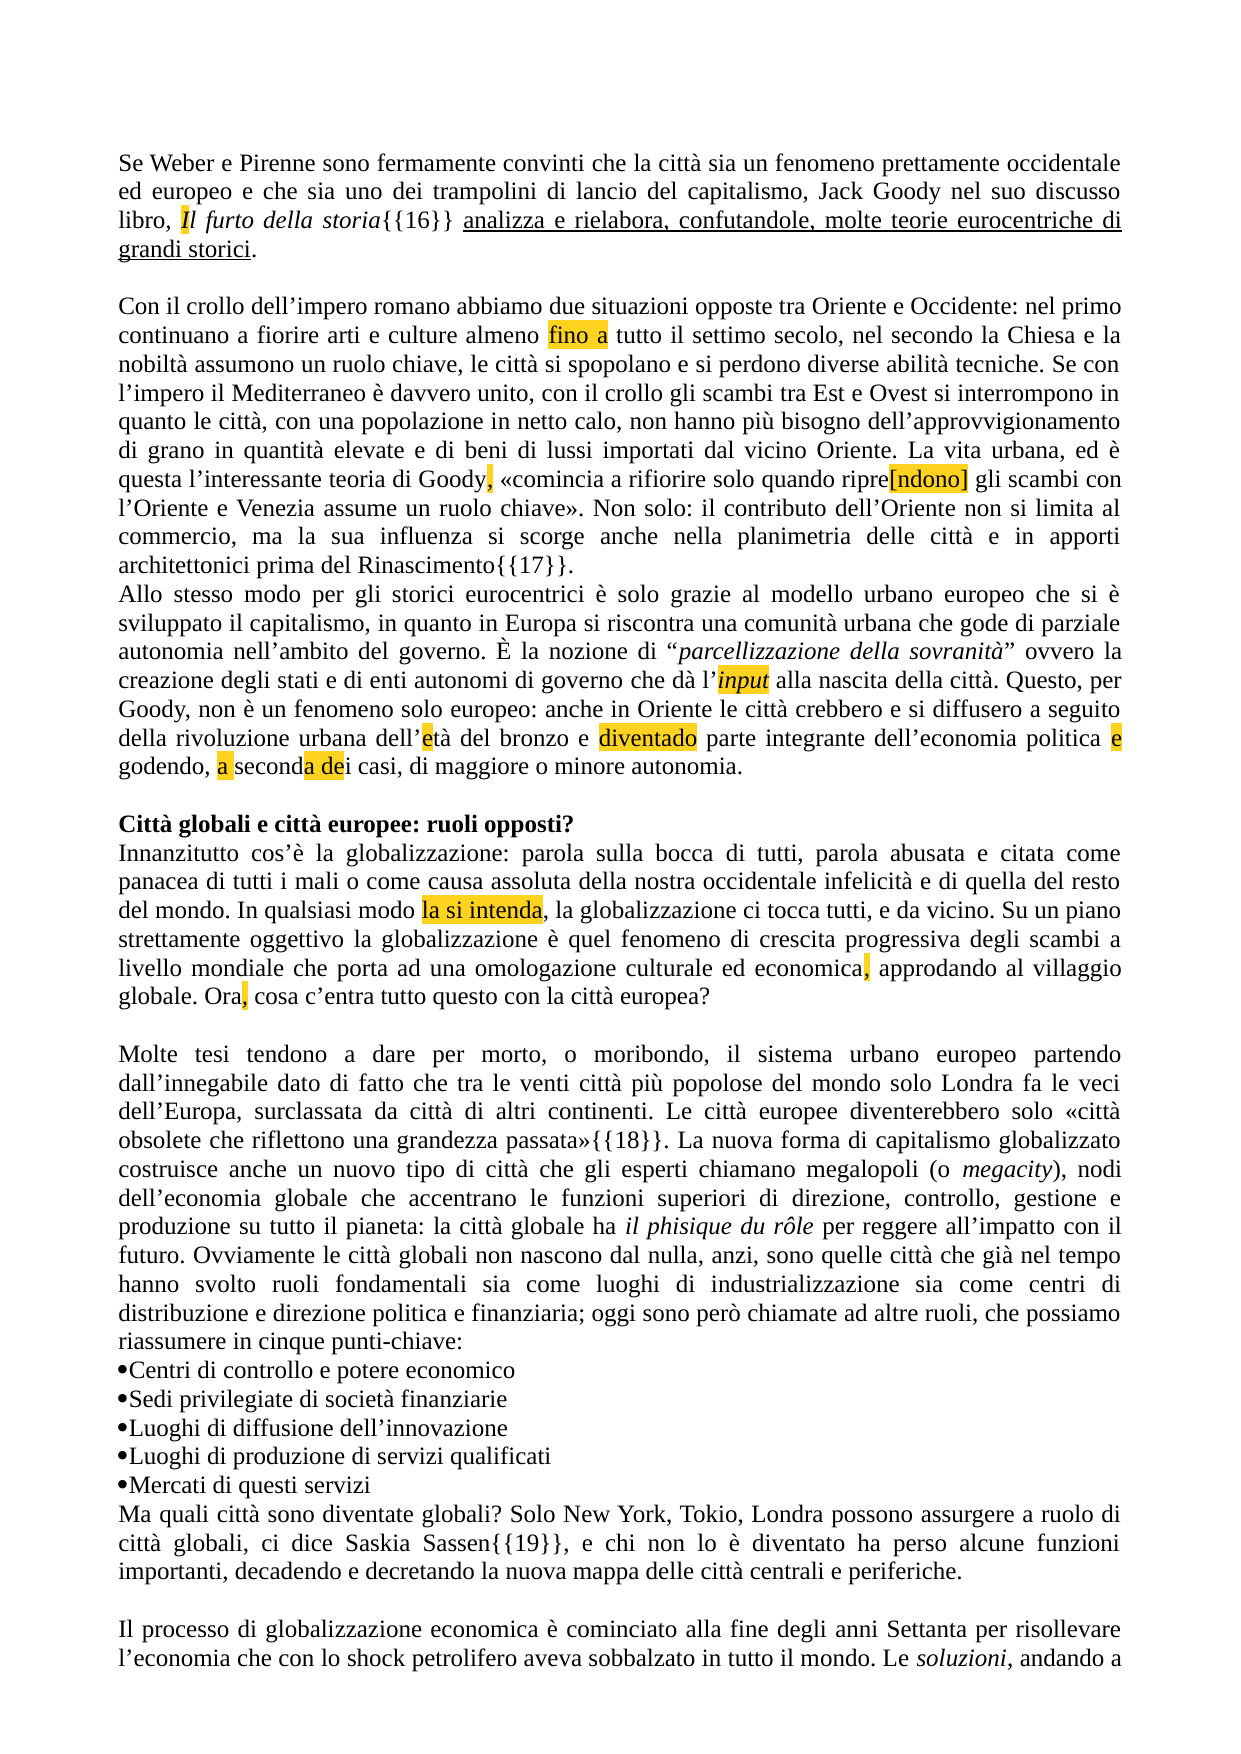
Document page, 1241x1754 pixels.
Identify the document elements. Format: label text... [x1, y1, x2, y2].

text Innanzitutto cos’è la globalizzazione: parola sulla bocca di tutti, parola abusata e citata come panacea di tutti i mali o come causa assoluta della nostra occidentale infelicità e di quella del resto del mondo. In qualsiasi modo la si intenda, la globalizzazione ci tocca tutti, e da vicino. Su un piano strettamente oggettivo la globalizzazione è quel fenomeno di crescita progressiva degli scambi a livello mondiale che porta ad una omologazione culturale ed economica, approdando al villaggio globale. Ora, cosa c’entra tutto questo con la città europea? [118, 838, 1122, 1010]
list Mercati di questi servizi [118, 1470, 1122, 1499]
list Centri di controllo e potere economico [118, 1355, 1122, 1384]
list Luoghi di produzione di servizi qualificati [118, 1441, 1122, 1470]
text Città globali e città europee: ruoli opposti? [118, 809, 1122, 838]
text Allo stesso modo per gli storici eurocentrici è solo grazie al modello urbano europeo che si è sviluppato il capitalismo, in quanto in Europa si riscontra una comunità urbana che gode di parziale autonomia nell’ambito del governo. È la nozione di “parcellizzazione della sovranità” ovvero la creazione degli stati e di enti autonomi di governo che dà l’input alla nascita della città. Questo, per Goody, non è un fenomeno solo europeo: anche in Oriente le città crebbero e si diffusero a seguito della rivoluzione urbana dell’età del bronzo e diventado parte integrante dell’economia politica e godendo, a seconda dei casi, di maggiore o minore autonomia. [118, 579, 1122, 780]
list Sedi privilegiate di società finanziarie [118, 1384, 1122, 1413]
text Il processo di globalizzazione economica è cominciato alla fine degli anni Settanta per risollevare l’economia che con lo shock petrolifero aveva sobbalzato in tutto il mondo. Le soluzioni, andando a [118, 1614, 1122, 1671]
text Con il crollo dell’impero romano abbiamo due situazioni opposte tra Oriente e Occidente: nel primo continuano a fiorire arti e culture almeno fino a tutto il settimo secolo, nel secondo la Chiesa e la nobiltà assumono un ruolo chiave, le città si spopolano e si perdono diverse abilità tecniche. Se con l’impero il Mediterraneo è davvero unito, con il crollo gli scambi tra Est e Ovest si interrompono in quanto le città, con una popolazione in netto calo, non hanno più bisogno dell’approvvigionamento di grano in quantità elevate e di beni di lussi importati dal vicino Oriente. La vita urbana, ed è questa l’interessante teoria di Goody, «comincia a rifiorire solo quando ripre[ndono] gli scambi con l’Oriente e Venezia assume un ruolo chiave». Non solo: il contributo dell’Oriente non si limita al commercio, ma la sua influenza si scorge anche nella planimetria delle città e in apporti architettonici prima del Rinascimento{{17}}. [118, 291, 1122, 579]
text Molte tesi tendono a dare per morto, o moribondo, il sistema urbano europeo partendo dall’innegabile dato di fatto che tra le venti città più popolose del mondo solo Londra fa le veci dell’Europa, surclassata da città di altri continenti. Le città europee diventerebbero solo «città obsolete che riflettono una grandezza passata»{{18}}. La nuova forma di capitalismo globalizzato costruisce anche un nuovo tipo di città che gli esperti chiamano megalopoli (o megacity), nodi dell’economia globale che accentrano le funzioni superiori di direzione, controllo, gestione e produzione su tutto il pianeta: la città globale ha il phisique du rôle per reggere all’impatto con il futuro. Ovviamente le città globali non nascono dal nulla, anzi, sono quelle città che già nel tempo hanno svolto ruoli fondamentali sia come luoghi di industrializzazione sia come centri di distribuzione e direzione politica e finanziaria; oggi sono però chiamate ad altre ruoli, che possiamo riassumere in cinque punti-chiave: [118, 1039, 1122, 1355]
list Luoghi di diffusione dell’innovazione [118, 1413, 1122, 1441]
text Ma quali città sono diventate globali? Solo New York, Tokio, Londra possono assurgere a ruolo di città globali, ci dice Saskia Sassen{{19}}, e chi non lo è diventato ha perso alcune funzioni importanti, decadendo e decretando la nuova mappa delle città centrali e periferiche. [118, 1499, 1122, 1585]
text Se Weber e Pirenne sono fermamente convinti che la città sia un fenomeno prettamente occidentale ed europeo e che sia uno dei trampolini di lancio del capitalismo, Jack Goody nel suo discusso libro, Il furto della storia{{16}} analizza e rielabora, confutandole, molte teorie eurocentriche di grandi storici. [118, 148, 1122, 263]
